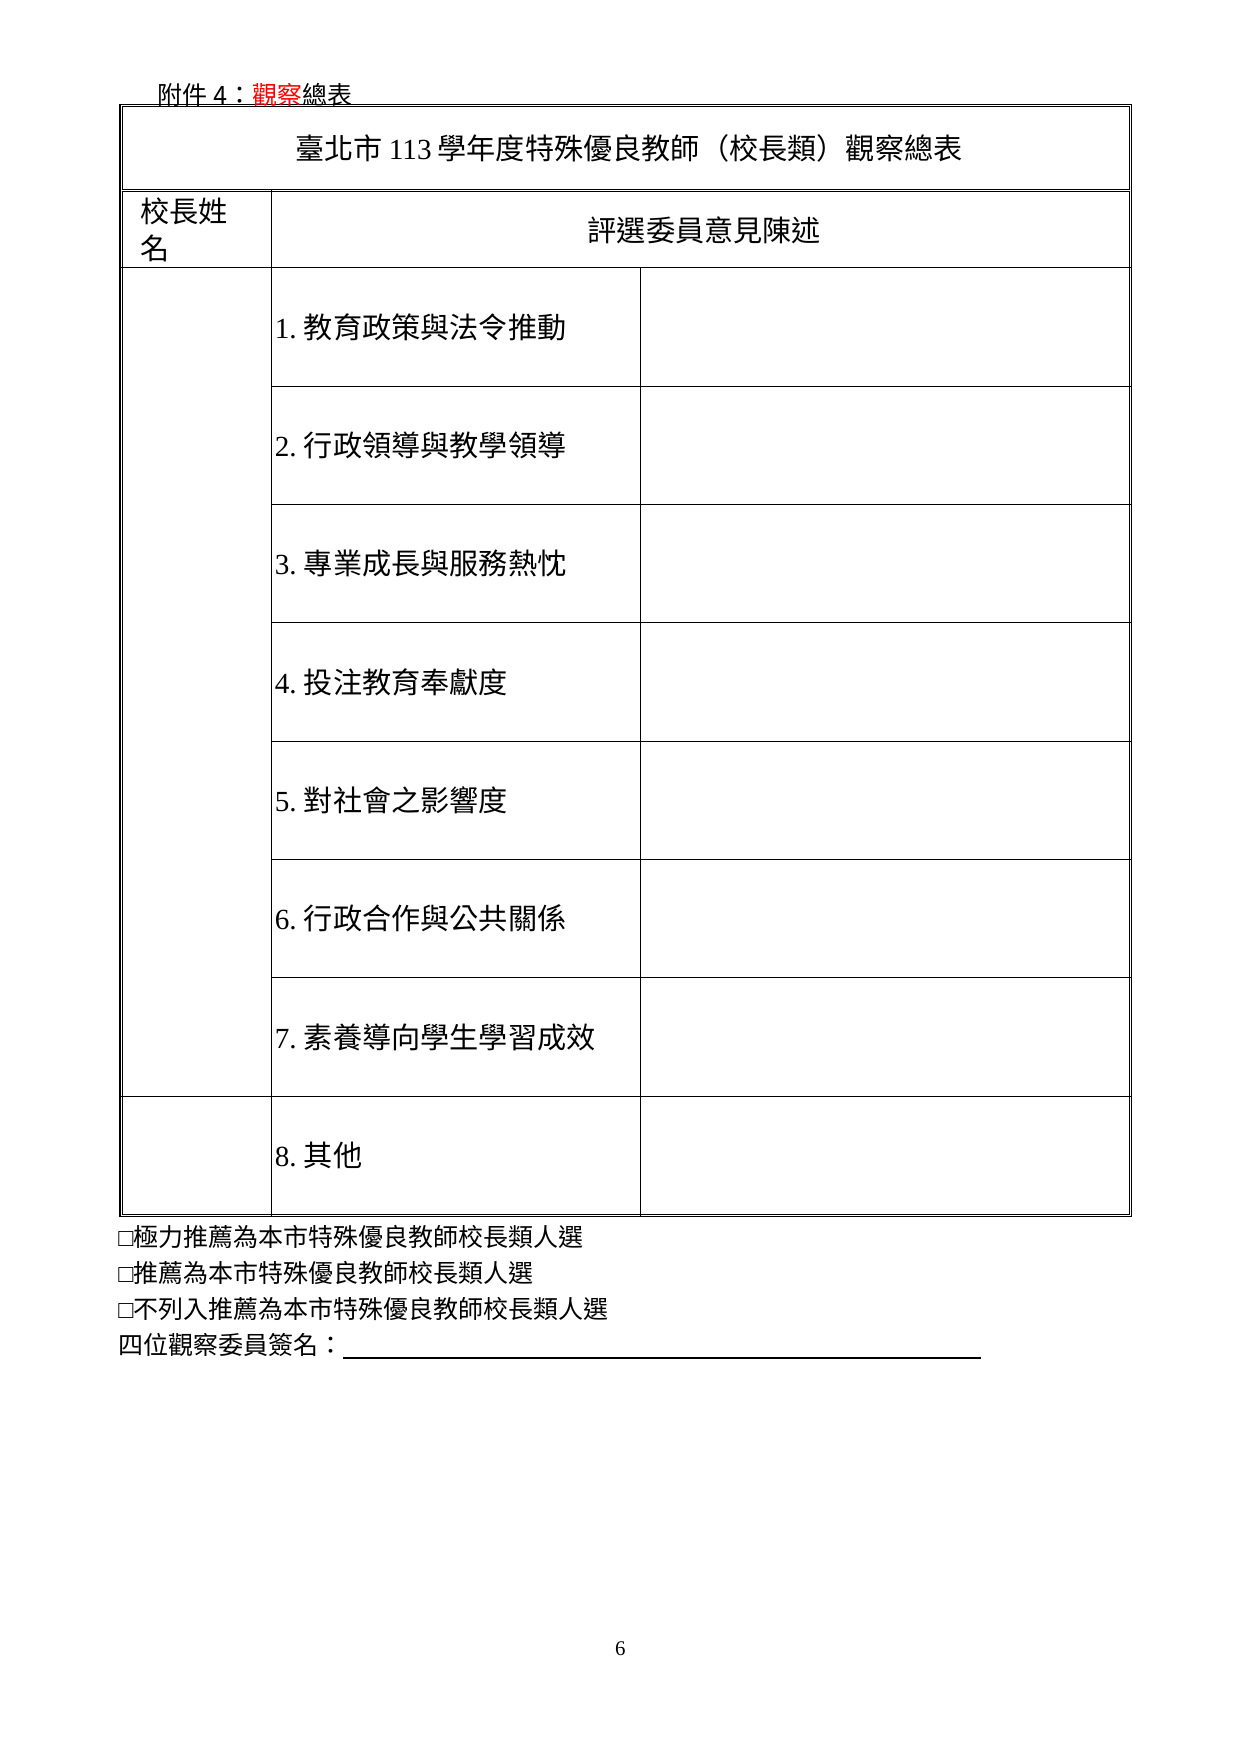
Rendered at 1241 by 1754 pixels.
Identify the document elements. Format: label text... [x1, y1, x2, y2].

table_cell 7. 素養導向學生學習成效 [272, 978, 640, 1096]
table_cell 1. 教育政策與法令推動 [272, 268, 640, 386]
table_cell [641, 268, 1129, 386]
text 四位觀察委員簽名： [118, 1326, 1122, 1362]
table_cell 5. 對社會之影響度 [272, 742, 640, 859]
table_cell [641, 860, 1129, 977]
table_cell 6. 行政合作與公共關係 [272, 860, 640, 977]
table_cell 3. 專業成長與服務熱忱 [272, 505, 640, 622]
text □極力推薦為本市特殊優良教師校長類人選 □推薦為本市特殊優良教師校長類人選 [118, 1217, 1122, 1289]
table_cell 評選委員意見陳述 [272, 192, 1129, 267]
table_cell [123, 1097, 271, 1214]
table_cell [641, 505, 1129, 622]
table_cell [641, 623, 1129, 741]
table_cell [641, 387, 1129, 504]
table_cell 4. 投注教育奉獻度 [272, 623, 640, 741]
table_cell 校長姓名 [123, 192, 271, 267]
table_cell 2. 行政領導與教學領導 [272, 387, 640, 504]
table_header 臺北市113學年度特殊優良教師（校長類）觀察總表 [123, 107, 1129, 189]
table_cell [641, 978, 1129, 1096]
table_cell 8. 其他 [272, 1097, 640, 1214]
table_cell [641, 1097, 1129, 1214]
table_cell [641, 742, 1129, 859]
text □不列入推薦為本市特殊優良教師校長類人選 [118, 1289, 1122, 1326]
table_cell [123, 268, 271, 1096]
text 附件4：觀察總表 [157, 84, 380, 109]
